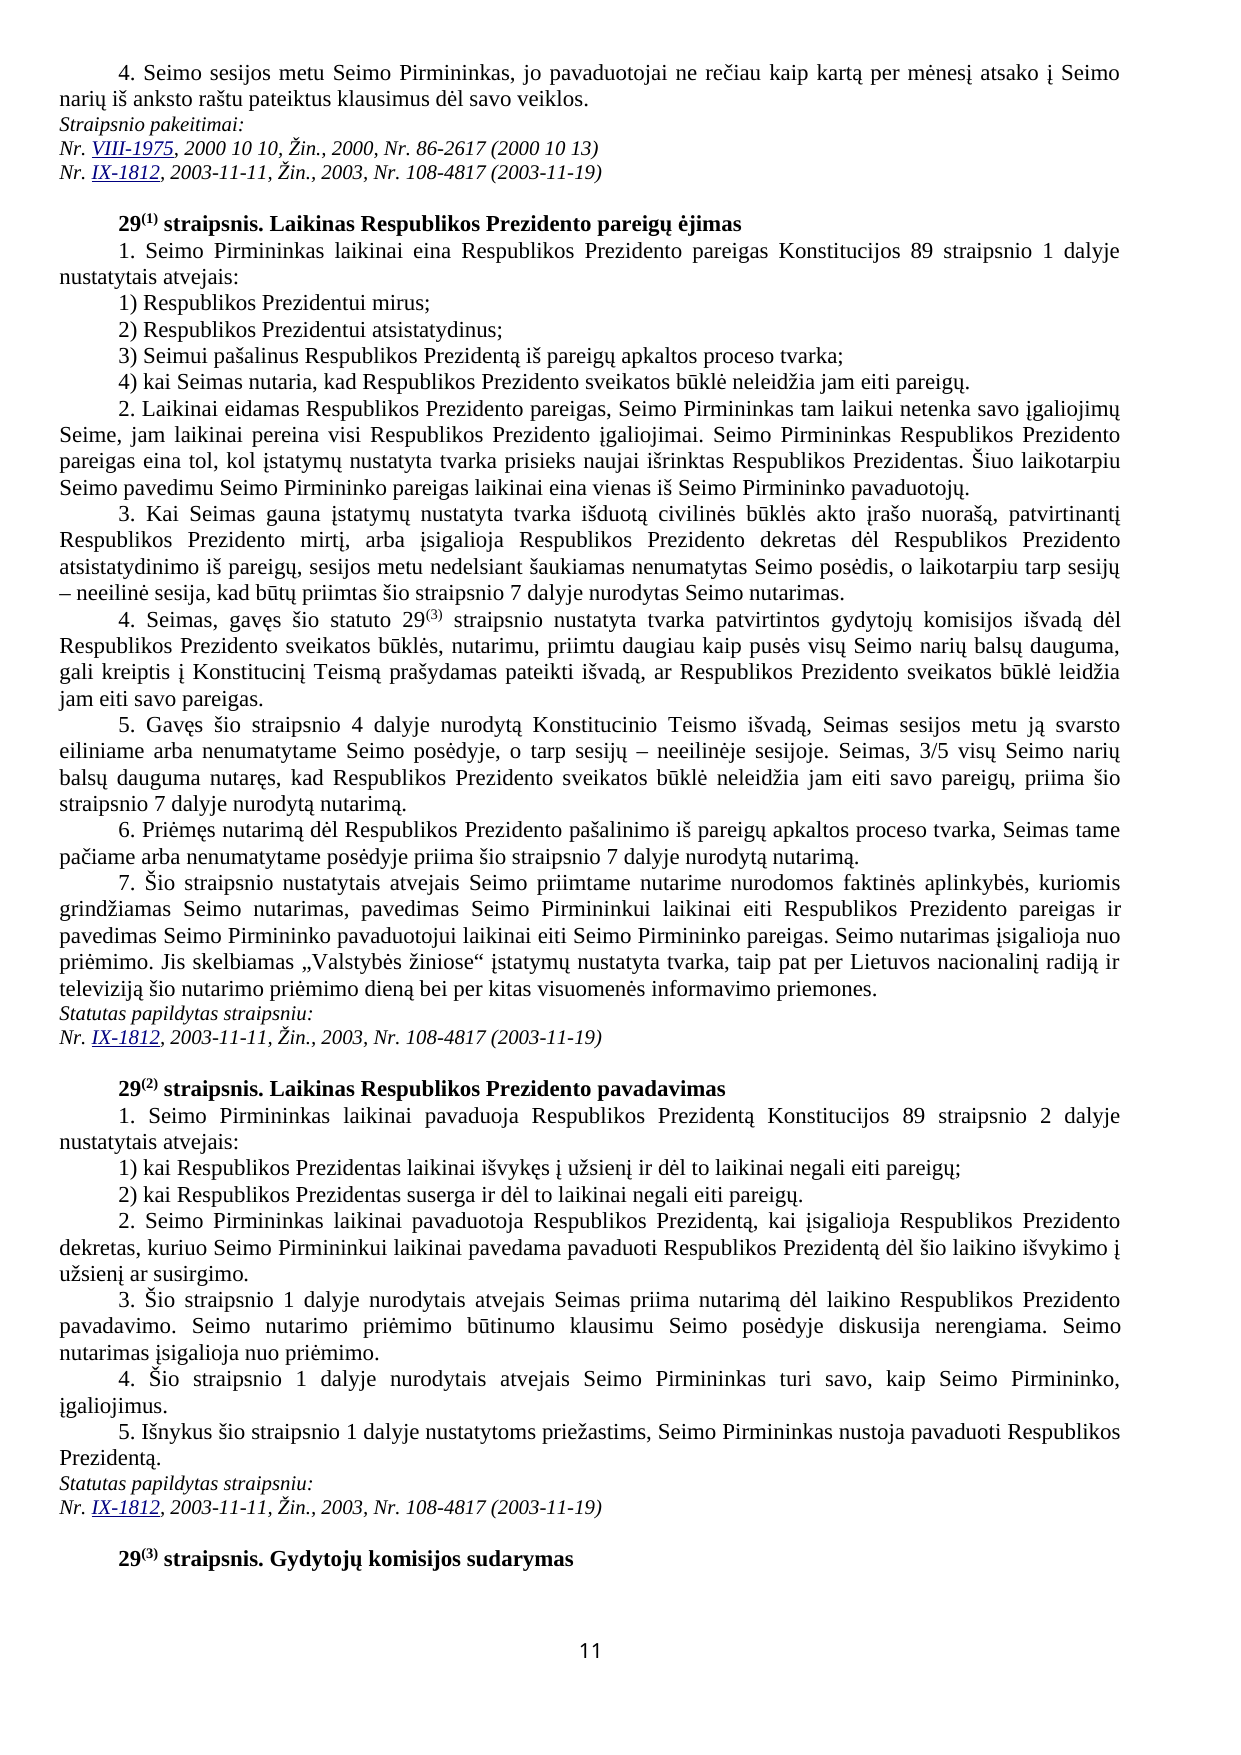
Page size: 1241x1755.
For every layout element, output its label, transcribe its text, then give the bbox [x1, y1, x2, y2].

text 3. Kai Seimas gauna įstatymų nustatyta tvarka išduotą civilinės būklės akto įrašo nuorašą, patvirtinantį Respublikos Prezidento mirtį, arba įsigalioja Respublikos Prezidento dekretas dėl Respublikos Prezidento atsistatydinimo iš pareigų, sesijos metu nedelsiant šaukiamas nenumatytas Seimo posėdis, o laikotarpiu tarp sesijų – neeilinė sesija, kad būtų priimtas šio straipsnio 7 dalyje nurodytas Seimo nutarimas. [59, 500, 1122, 606]
text 1. Seimo Pirmininkas laikinai eina Respublikos Prezidento pareigas Konstitucijos 89 straipsnio 1 dalyje nustatytais atvejais: [59, 237, 1122, 289]
text Nr. VIII-1975, 2000 10 10, Žin., 2000, Nr. 86-2617 (2000 10 13) [59, 136, 1122, 160]
text 29(1) straipsnis. Laikinas Respublikos Prezidento pareigų ėjimas [59, 210, 1122, 237]
text Nr. IX-1812, 2003-11-11, Žin., 2003, Nr. 108-4817 (2003-11-19) [59, 1025, 1122, 1049]
text Nr. IX-1812, 2003-11-11, Žin., 2003, Nr. 108-4817 (2003-11-19) [59, 1495, 1122, 1519]
text 2. Seimo Pirmininkas laikinai pavaduotoja Respublikos Prezidentą, kai įsigalioja Respublikos Prezidento dekretas, kuriuo Seimo Pirmininkui laikinai pavedama pavaduoti Respublikos Prezidentą dėl šio laikino išvykimo į užsienį ar susirgimo. [59, 1207, 1122, 1286]
text 5. Išnykus šio straipsnio 1 dalyje nustatytoms priežastims, Seimo Pirmininkas nustoja pavaduoti Respublikos Prezidentą. [59, 1418, 1122, 1471]
text 4. Seimo sesijos metu Seimo Pirmininkas, jo pavaduotojai ne rečiau kaip kartą per mėnesį atsako į Seimo narių iš anksto raštu pateiktus klausimus dėl savo veiklos. [59, 59, 1122, 112]
text 1) kai Respublikos Prezidentas laikinai išvykęs į užsienį ir dėl to laikinai negali eiti pareigų; [59, 1154, 1122, 1181]
text 3) Seimui pašalinus Respublikos Prezidentą iš pareigų apkaltos proceso tvarka; [59, 342, 1122, 368]
text Statutas papildytas straipsniu: [59, 1471, 1122, 1495]
text 2) kai Respublikos Prezidentas suserga ir dėl to laikinai negali eiti pareigų. [59, 1181, 1122, 1207]
text 3. Šio straipsnio 1 dalyje nurodytais atvejais Seimas priima nutarimą dėl laikino Respublikos Prezidento pavadavimo. Seimo nutarimo priėmimo būtinumo klausimu Seimo posėdyje diskusija nerengiama. Seimo nutarimas įsigalioja nuo priėmimo. [59, 1286, 1122, 1365]
text 6. Priėmęs nutarimą dėl Respublikos Prezidento pašalinimo iš pareigų apkaltos proceso tvarka, Seimas tame pačiame arba nenumatytame posėdyje priima šio straipsnio 7 dalyje nurodytą nutarimą. [59, 816, 1122, 869]
text Nr. IX-1812, 2003-11-11, Žin., 2003, Nr. 108-4817 (2003-11-19) [59, 160, 1122, 184]
text 4. Seimas, gavęs šio statuto 29(3) straipsnio nustatyta tvarka patvirtintos gydytojų komisijos išvadą dėl Respublikos Prezidento sveikatos būklės, nutarimu, priimtu daugiau kaip pusės visų Seimo narių balsų dauguma, gali kreiptis į Konstitucinį Teismą prašydamas pateikti išvadą, ar Respublikos Prezidento sveikatos būklė leidžia jam eiti savo pareigas. [59, 606, 1122, 711]
text Straipsnio pakeitimai: [59, 112, 1122, 136]
text 2) Respublikos Prezidentui atsistatydinus; [59, 316, 1122, 342]
text Statutas papildytas straipsniu: [59, 1001, 1122, 1025]
text 7. Šio straipsnio nustatytais atvejais Seimo priimtame nutarime nurodomos faktinės aplinkybės, kuriomis grindžiamas Seimo nutarimas, pavedimas Seimo Pirmininkui laikinai eiti Respublikos Prezidento pareigas ir pavedimas Seimo Pirmininko pavaduotojui laikinai eiti Seimo Pirmininko pareigas. Seimo nutarimas įsigalioja nuo priėmimo. Jis skelbiamas „Valstybės žiniose“ įstatymų nustatyta tvarka, taip pat per Lietuvos nacionalinį radiją ir televiziją šio nutarimo priėmimo dieną bei per kitas visuomenės informavimo priemones. [59, 869, 1122, 1001]
text 4. Šio straipsnio 1 dalyje nurodytais atvejais Seimo Pirmininkas turi savo, kaip Seimo Pirmininko, įgaliojimus. [59, 1365, 1122, 1418]
text 5. Gavęs šio straipsnio 4 dalyje nurodytą Konstitucinio Teismo išvadą, Seimas sesijos metu ją svarsto eiliniame arba nenumatytame Seimo posėdyje, o tarp sesijų – neeilinėje sesijoje. Seimas, 3/5 visų Seimo narių balsų dauguma nutaręs, kad Respublikos Prezidento sveikatos būklė neleidžia jam eiti savo pareigų, priima šio straipsnio 7 dalyje nurodytą nutarimą. [59, 711, 1122, 816]
text 2. Laikinai eidamas Respublikos Prezidento pareigas, Seimo Pirmininkas tam laikui netenka savo įgaliojimų Seime, jam laikinai pereina visi Respublikos Prezidento įgaliojimai. Seimo Pirmininkas Respublikos Prezidento pareigas eina tol, kol įstatymų nustatyta tvarka prisieks naujai išrinktas Respublikos Prezidentas. Šiuo laikotarpiu Seimo pavedimu Seimo Pirmininko pareigas laikinai eina vienas iš Seimo Pirmininko pavaduotojų. [59, 395, 1122, 500]
text 29(3) straipsnis. Gydytojų komisijos sudarymas [59, 1545, 1122, 1572]
text 4) kai Seimas nutaria, kad Respublikos Prezidento sveikatos būklė neleidžia jam eiti pareigų. [59, 368, 1122, 395]
text 29(2) straipsnis. Laikinas Respublikos Prezidento pavadavimas [59, 1075, 1122, 1102]
text 1) Respublikos Prezidentui mirus; [59, 289, 1122, 316]
text 1. Seimo Pirmininkas laikinai pavaduoja Respublikos Prezidentą Konstitucijos 89 straipsnio 2 dalyje nustatytais atvejais: [59, 1102, 1122, 1154]
